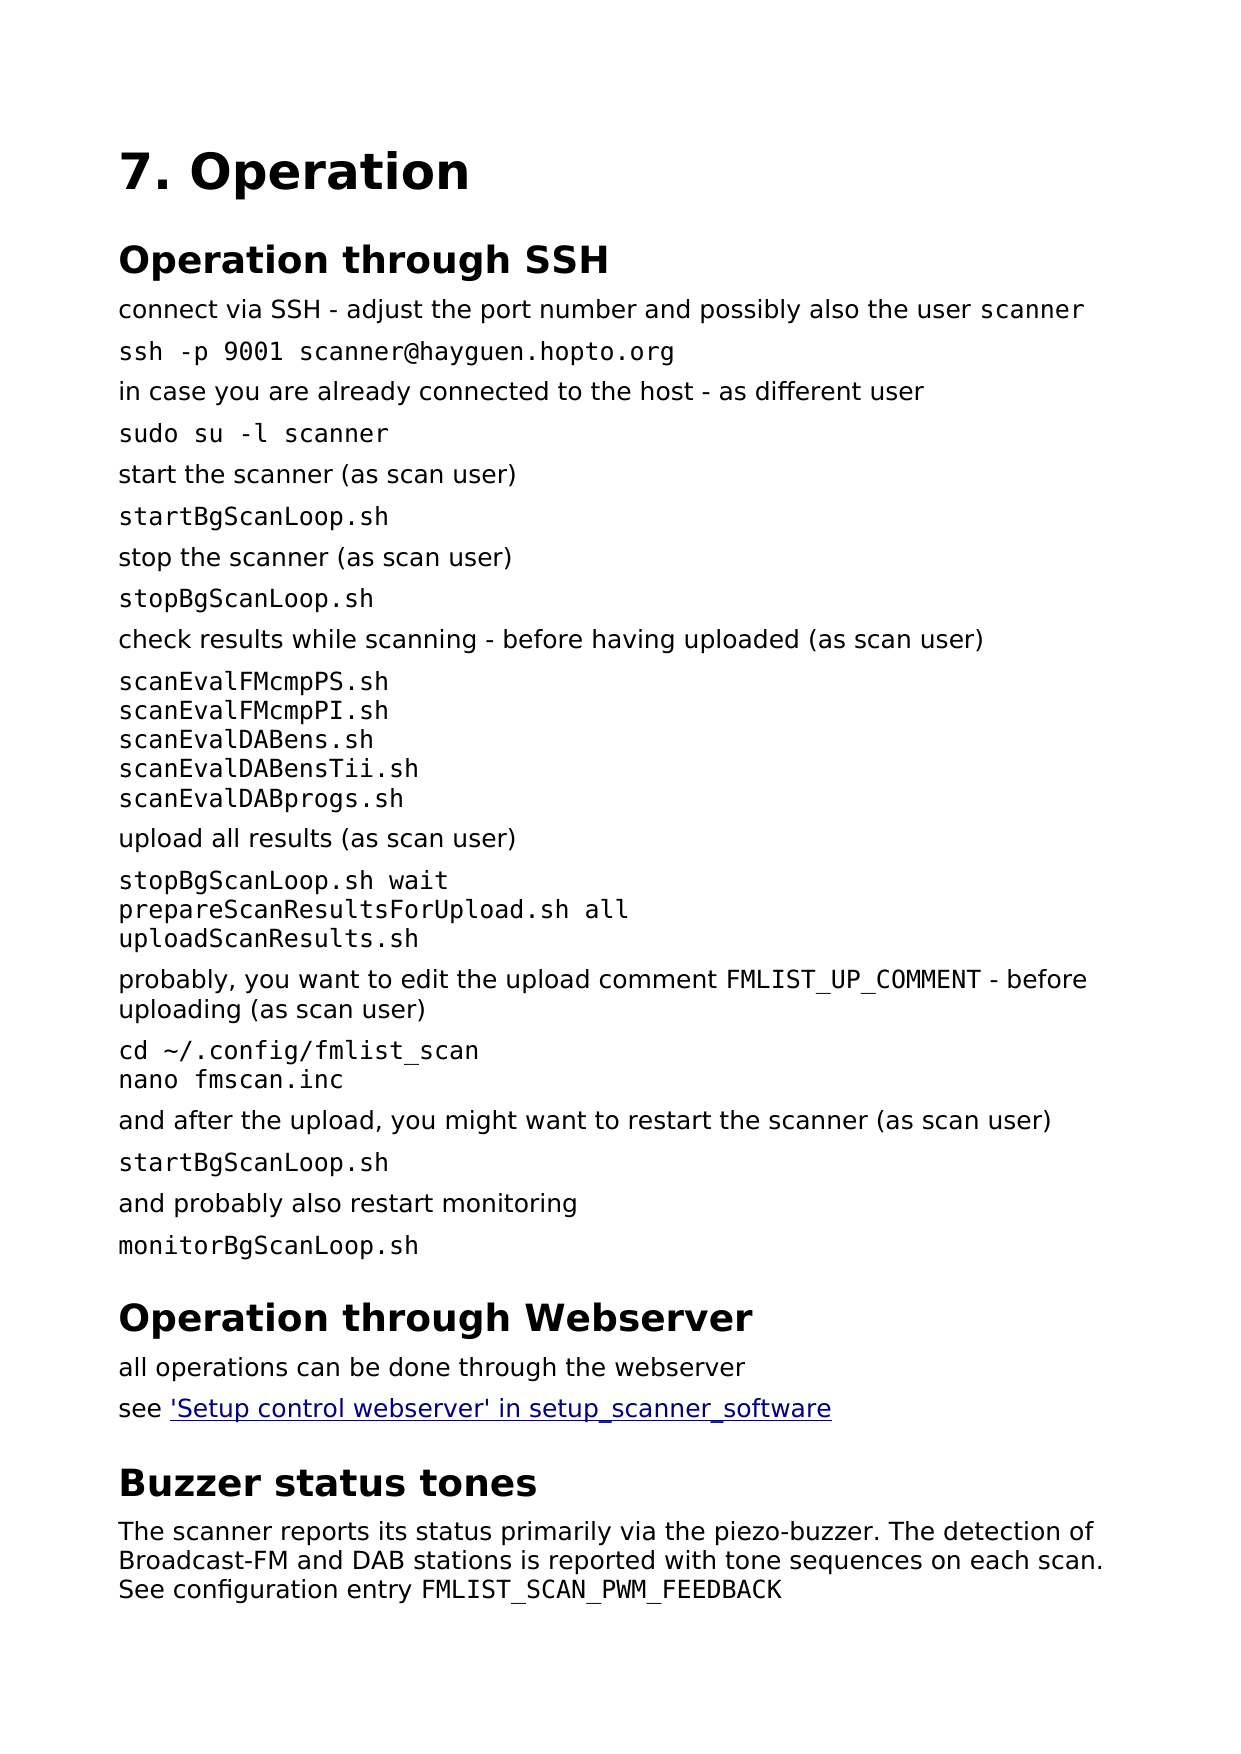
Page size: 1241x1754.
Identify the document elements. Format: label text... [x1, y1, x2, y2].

text monitorBgScanLoop.sh [118, 1231, 1122, 1260]
text and probably also restart monitoring [118, 1189, 1122, 1218]
text scanEvalFMcmpPS.sh scanEvalFMcmpPI.sh scanEvalDABens.sh scanEvalDABensTii.sh scanEvalDABprogs.sh [118, 667, 1122, 813]
text in case you are already connected to the host - as different user [118, 378, 1122, 407]
subtitle Operation through SSH [118, 239, 1122, 282]
subtitle Buzzer status tones [118, 1461, 1122, 1505]
text and after the upload, you might want to restart the scanner (as scan user) [118, 1107, 1122, 1136]
text connect via SSH - adjust the port number and possibly also the user scanner [118, 295, 1122, 324]
text The scanner reports its status primarily via the piezo-buzzer. The detection of Broadcast-FM and DAB stations is reported with tone sequences on each scan. See configuration entry FMLIST_SCAN_PWM_FEEDBACK [118, 1517, 1122, 1605]
text upload all results (as scan user) [118, 825, 1122, 854]
subtitle Operation through Webserver [118, 1297, 1122, 1340]
text stopBgScanLoop.sh [118, 584, 1122, 614]
text start the scanner (as scan user) [118, 460, 1122, 489]
text stopBgScanLoop.sh wait prepareScanResultsForUpload.sh all uploadScanResults.sh [118, 866, 1122, 954]
text all operations can be done through the webserver [118, 1353, 1122, 1382]
text probably, you want to edit the upload comment FMLIST_UP_COMMENT - before uploading (as scan user) [118, 966, 1122, 1024]
text startBgScanLoop.sh [118, 502, 1122, 531]
text ssh -p 9001 scanner@hayguen.hopto.org [118, 337, 1122, 366]
text stop the scanner (as scan user) [118, 543, 1122, 572]
text sudo su -l scanner [118, 419, 1122, 448]
text check results while scanning - before having uploaded (as scan user) [118, 625, 1122, 654]
text see 'Setup control webserver' in setup_scanner_software [118, 1394, 1122, 1424]
text cd ~/.config/fmlist_scan nano fmscan.inc [118, 1036, 1122, 1095]
subtitle 7. Operation [118, 143, 1122, 201]
text startBgScanLoop.sh [118, 1148, 1122, 1177]
